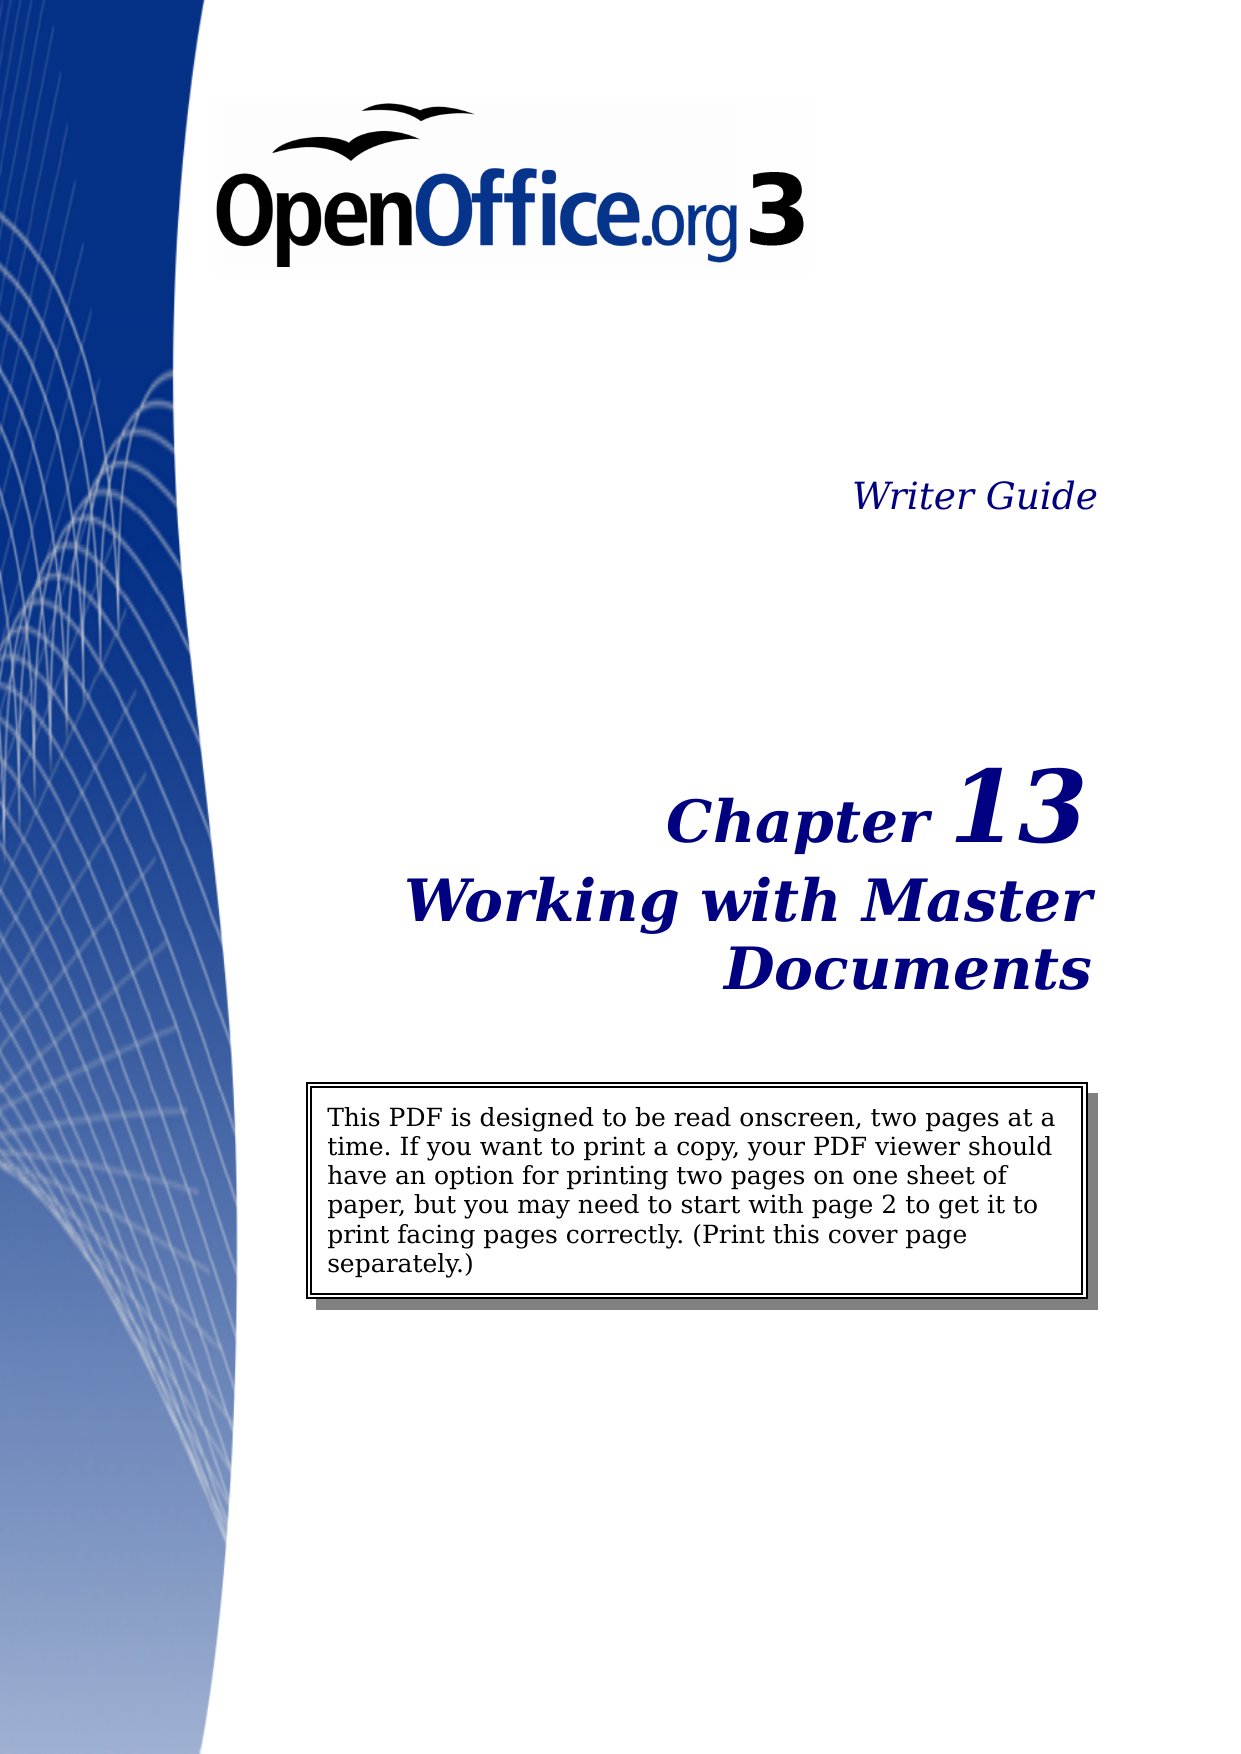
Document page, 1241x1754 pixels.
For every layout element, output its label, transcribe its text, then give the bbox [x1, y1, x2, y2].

subtitle Chapter 13 Working with Master Documents [249, 749, 1098, 1003]
text This PDF is designed to be read onscreen, two pages at a time. If you want to print a copy, your PDF viewer should have an option for printing two pages on one sheet of paper, but you may need to start with page 2 to get it to print facing pages correctly. (Print this cover page separately.) [308, 1084, 1086, 1297]
text Writer Guide [249, 474, 1098, 518]
picture [0, 0, 811, 1754]
